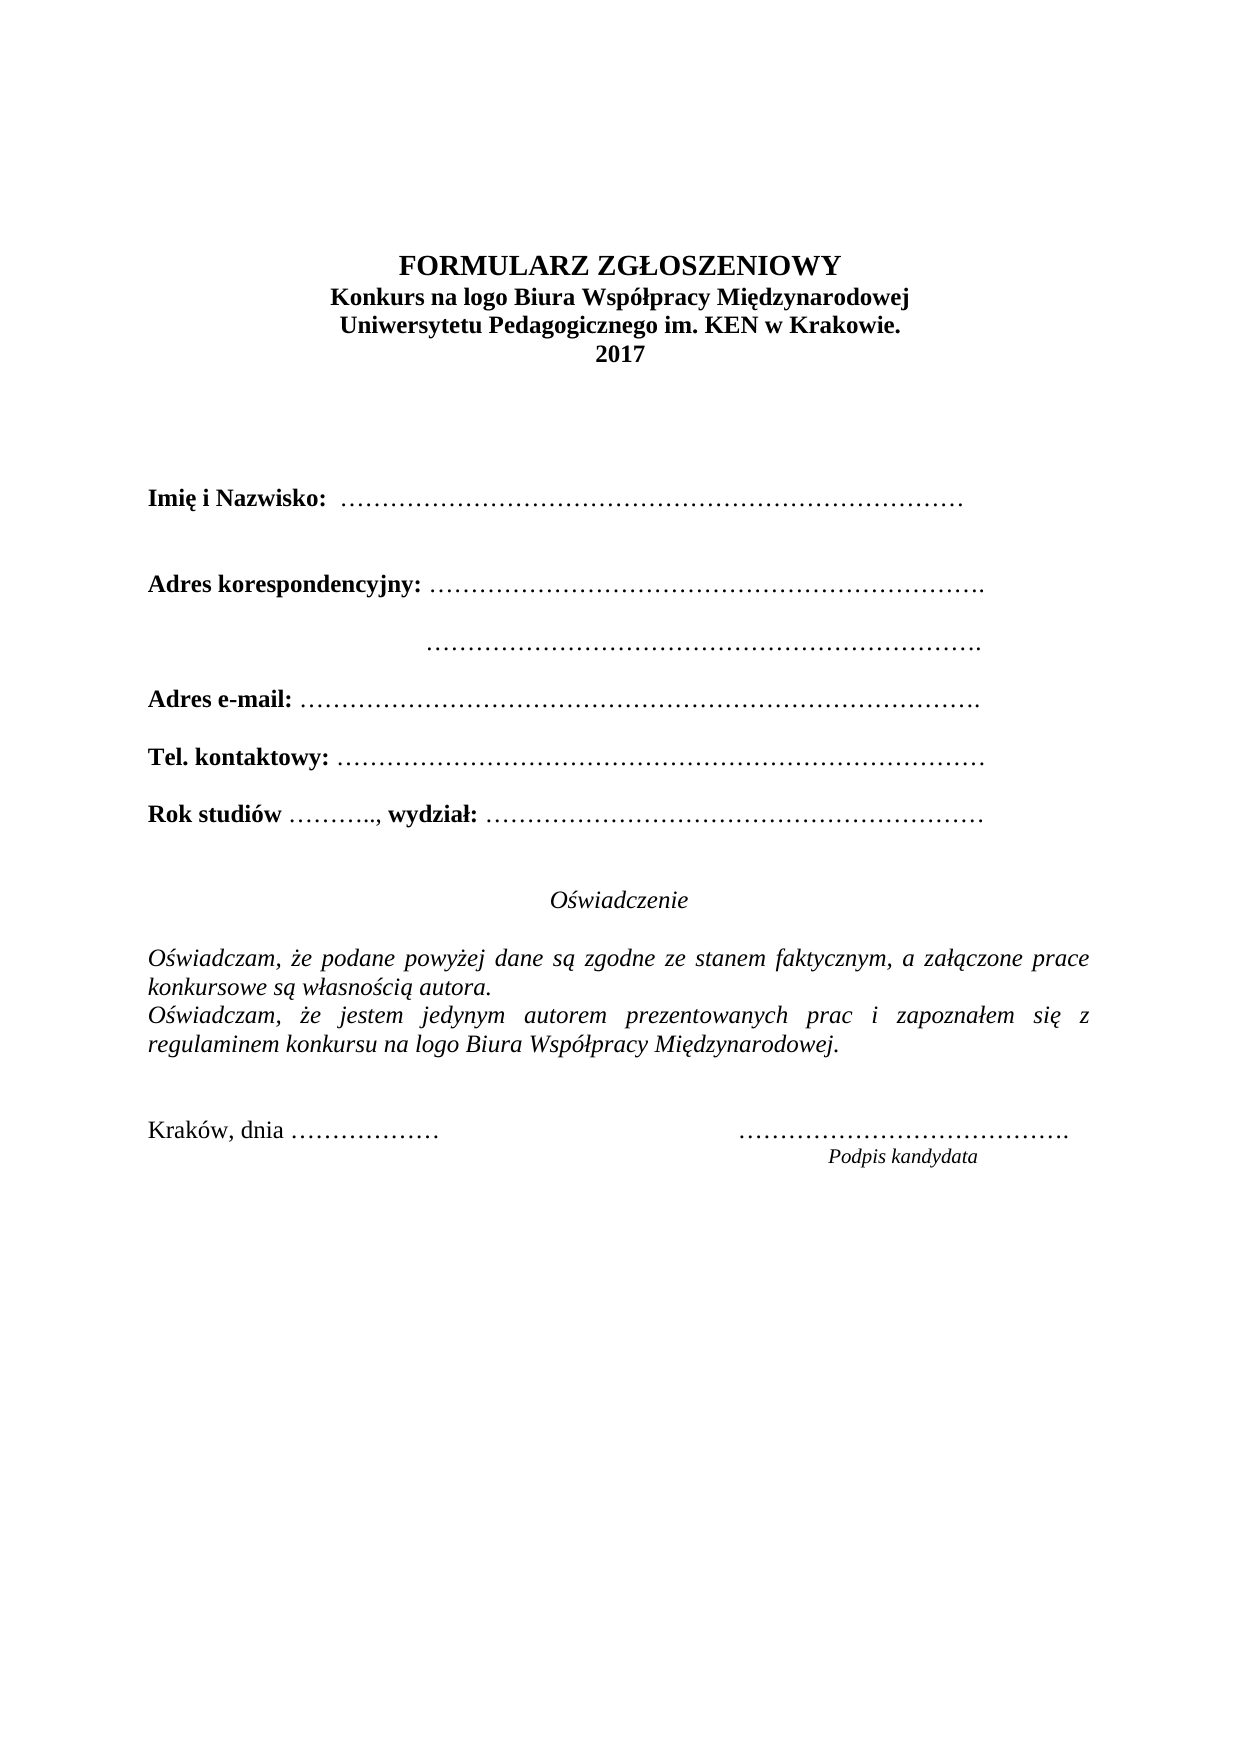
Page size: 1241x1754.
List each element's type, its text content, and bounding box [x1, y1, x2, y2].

text Adres e-mail: ………………………………………………………………………. [148, 684, 1093, 713]
text Tel. kontaktowy: …………………………………………………………………… [148, 742, 1093, 771]
text 2017 [148, 339, 1093, 368]
text Adres korespondencyjny: …………………………………………………………. [148, 569, 1093, 598]
text Oświadczam, że jestem jedynym autorem prezentowanych prac i zapoznałem się z regulaminem konkursu na logo Biura Współpracy Międzynarodowej. [148, 1001, 1093, 1058]
text Kraków, dnia ……………… …………………………………. [148, 1116, 1093, 1144]
text Podpis kandydata [148, 1144, 1093, 1168]
text …………………………………………………………. [148, 627, 1093, 656]
text Oświadczam, że podane powyżej dane są zgodne ze stanem faktycznym, a załączone prace konkursowe są własnością autora. [148, 943, 1093, 1001]
text FORMULARZ ZGŁOSZENIOWY [148, 248, 1093, 282]
text Rok studiów ……….., wydział: …………………………………………………… [148, 799, 1093, 828]
text Imię i Nazwisko: ………………………………………………………………… [148, 483, 1093, 512]
text Konkurs na logo Biura Współpracy Międzynarodowej Uniwersytetu Pedagogicznego im. KEN w Krakowie. [148, 282, 1093, 339]
text Oświadczenie [148, 886, 1093, 914]
